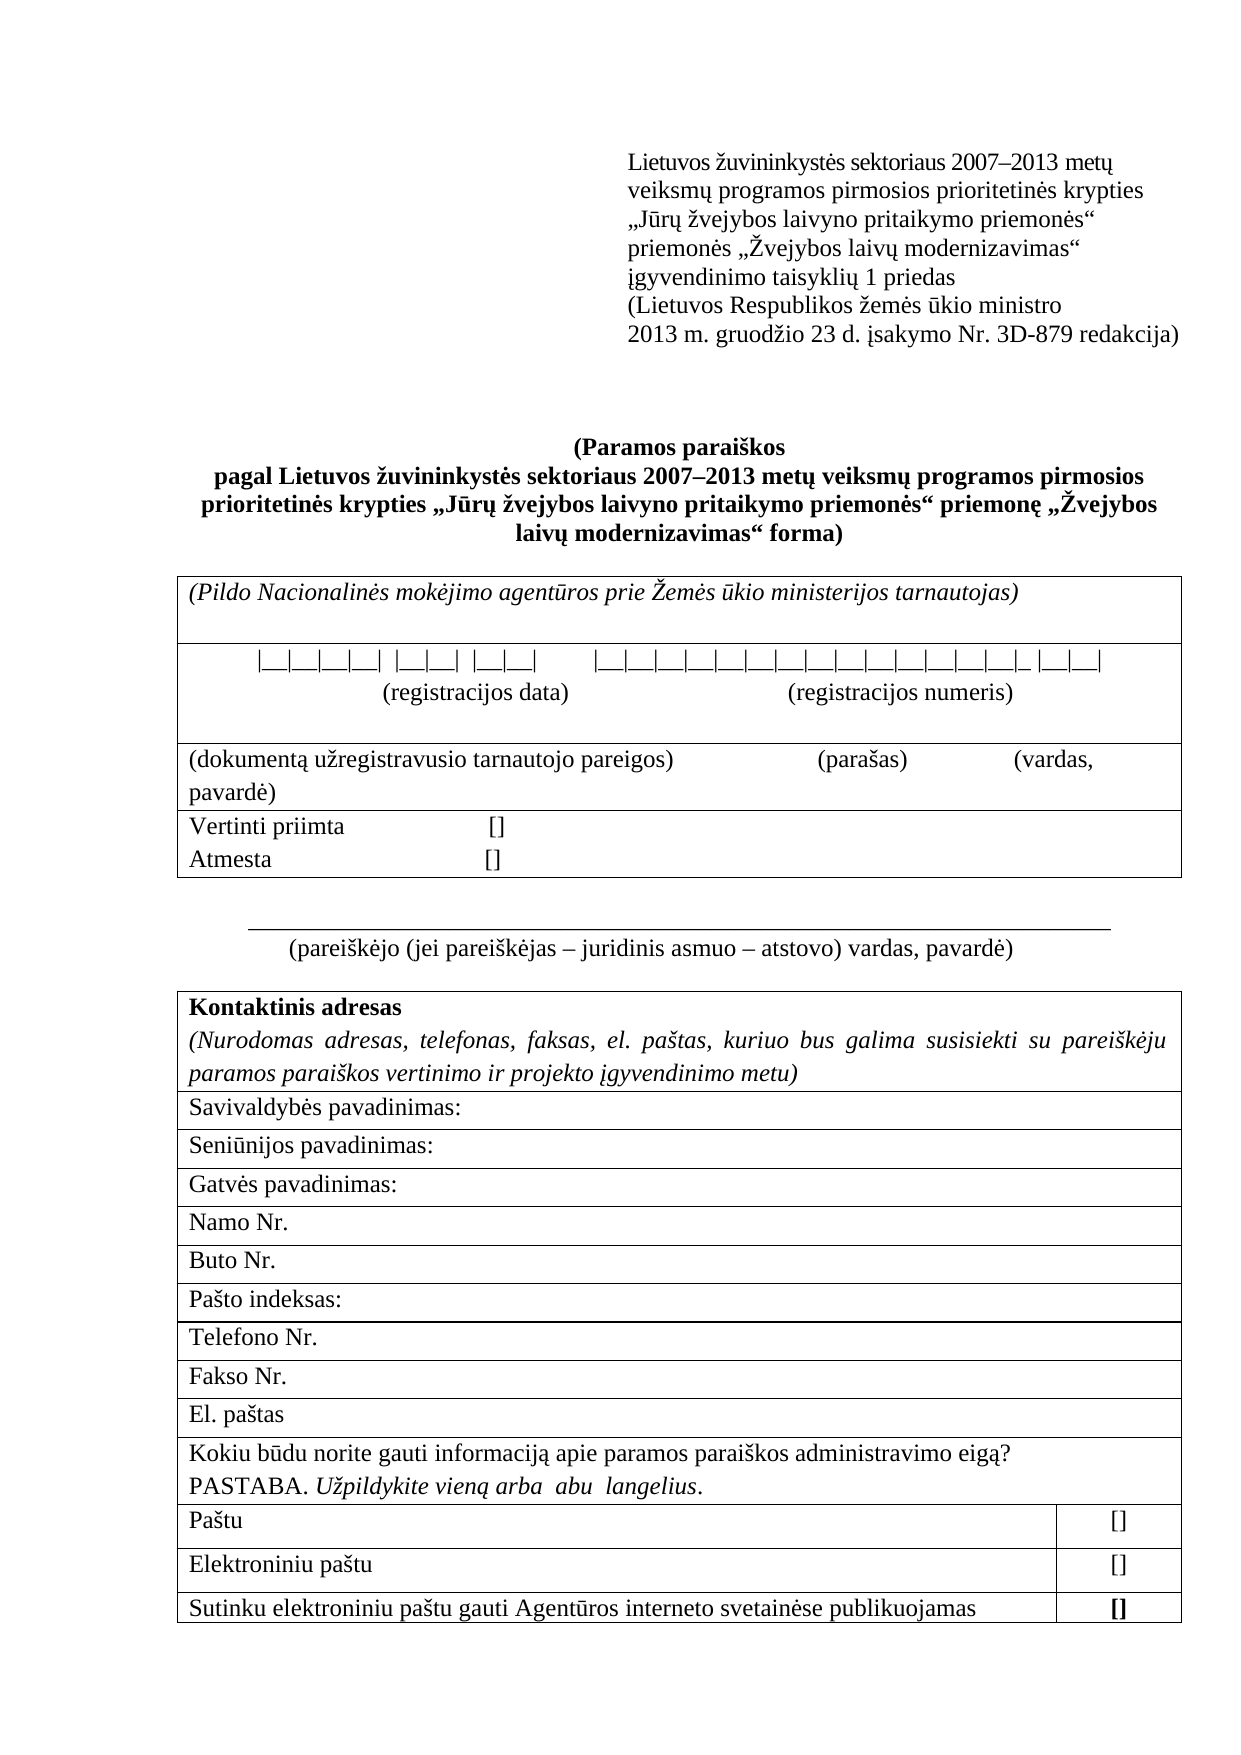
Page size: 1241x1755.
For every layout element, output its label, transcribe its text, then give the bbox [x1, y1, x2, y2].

table_cell Kokiu būdu norite gauti informaciją apie paramos paraiškos administravimo eigą? PASTABA. Užpildykite vieną arba abu langelius. [178, 1438, 1181, 1504]
table_cell El. paštas [178, 1399, 1181, 1437]
text (Paramos paraiškos [177, 432, 1181, 461]
table_cell |__|__|__|__| |__|__| |__|__| |__|__|__|__|__|__|__|__|__|__|__|__|__|__|_ |__|__| (registracijos data) (registracijos numeris) [178, 644, 1181, 743]
table_cell Buto Nr. [178, 1246, 1181, 1283]
table_cell Sutinku elektroniniu paštu gauti Agentūros interneto svetainėse publikuojamas [178, 1593, 1056, 1622]
table_cell Fakso Nr. [178, 1361, 1181, 1398]
table_cell [] [1057, 1505, 1181, 1548]
text (pareiškėjo (jei pareiškėjas – juridinis asmuo – atstovo) vardas, pavardė) [121, 933, 1181, 962]
table_cell Seniūnijos pavadinimas: [178, 1130, 1181, 1168]
table_cell Savivaldybės pavadinimas: [178, 1092, 1181, 1129]
table_cell Elektroniniu paštu [178, 1549, 1056, 1592]
text (Lietuvos Respublikos žemės ūkio ministro [552, 291, 1181, 319]
table_cell Pašto indeksas: [178, 1284, 1181, 1321]
table_cell [] [1057, 1593, 1181, 1622]
text 2013 m. gruodžio 23 d. įsakymo Nr. 3D-879 redakcija) [552, 319, 1181, 348]
table_header (Pildo Nacionalinės mokėjimo agentūros prie Žemės ūkio ministerijos tarnautojas) [178, 577, 1181, 643]
table_cell Gatvės pavadinimas: [178, 1169, 1181, 1206]
table_cell Namo Nr. [178, 1207, 1181, 1244]
table_cell Telefono Nr. [178, 1323, 1181, 1360]
table_cell Paštu [178, 1505, 1056, 1548]
table_cell (dokumentą užregistravusio tarnautojo pareigos) (parašas) (vardas, pavardė) [178, 744, 1181, 810]
table_cell [] [1057, 1549, 1181, 1592]
text pagal Lietuvos žuvininkystės sektoriaus 2007–2013 metų veiksmų programos pirmosios prioritetinės krypties „Jūrų žvejybos laivyno pritaikymo priemonės“ priemonę „Žvejybos laivų modernizavimas“ forma) [177, 461, 1181, 547]
table_cell Vertinti priimta [] Atmesta [] [178, 811, 1181, 877]
table_header Kontaktinis adresas (Nurodomas adresas, telefonas, faksas, el. paštas, kuriuo bus galima susisiekti su pareiškėju paramos paraiškos vertinimo ir projekto įgyvendinimo metu) [178, 992, 1181, 1091]
text Lietuvos žuvininkystės sektoriaus 2007–2013 metų veiksmų programos pirmosios prioritetinės krypties „Jūrų žvejybos laivyno pritaikymo priemonės“ priemonės „Žvejybos laivų modernizavimas“ įgyvendinimo taisyklių 1 priedas [627, 147, 1181, 291]
text _____________________________________________________________________ [177, 904, 1181, 933]
